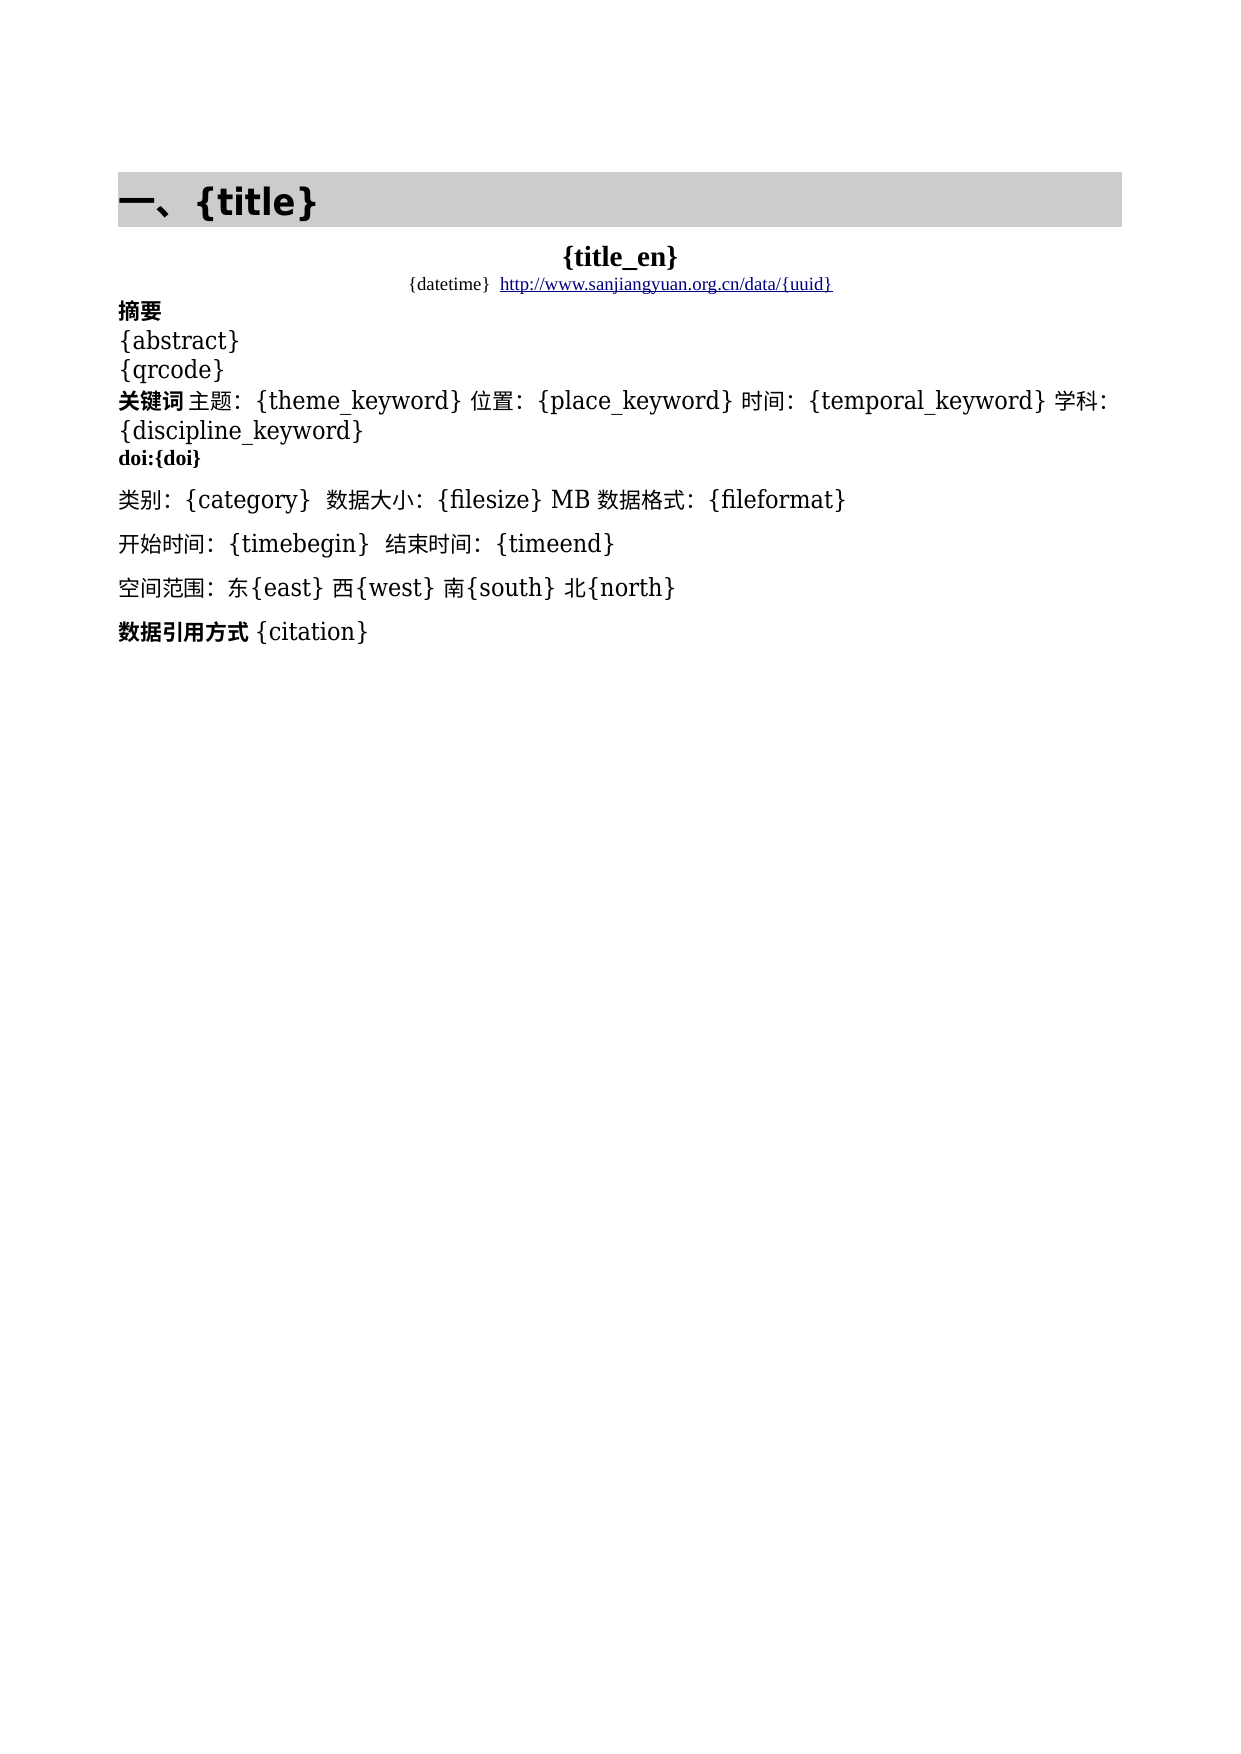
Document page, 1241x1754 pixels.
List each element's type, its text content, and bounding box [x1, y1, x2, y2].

text 数据引用方式 {citation} [118, 615, 1122, 647]
text doi:{doi} [118, 445, 1122, 470]
text {abstract} [118, 326, 1122, 355]
text 空间范围：东{east} 西{west} 南{south} 北{north} [118, 571, 1122, 603]
text 摘要 [118, 294, 1122, 326]
text {qrcode} [118, 355, 1122, 384]
text 关键词 主题：{theme_keyword} 位置：{place_keyword} 时间：{temporal_keyword} 学科：{discipline_keyword} [118, 384, 1122, 445]
text 类别：{category} 数据大小：{filesize} MB 数据格式：{fileformat} [118, 483, 1122, 514]
text {title_en} [118, 239, 1122, 273]
text {datetime} http://www.sanjiangyuan.org.cn/data/{uuid} [118, 273, 1122, 294]
subtitle {title} [118, 172, 1122, 227]
text 开始时间：{timebegin} 结束时间：{timeend} [118, 527, 1122, 558]
